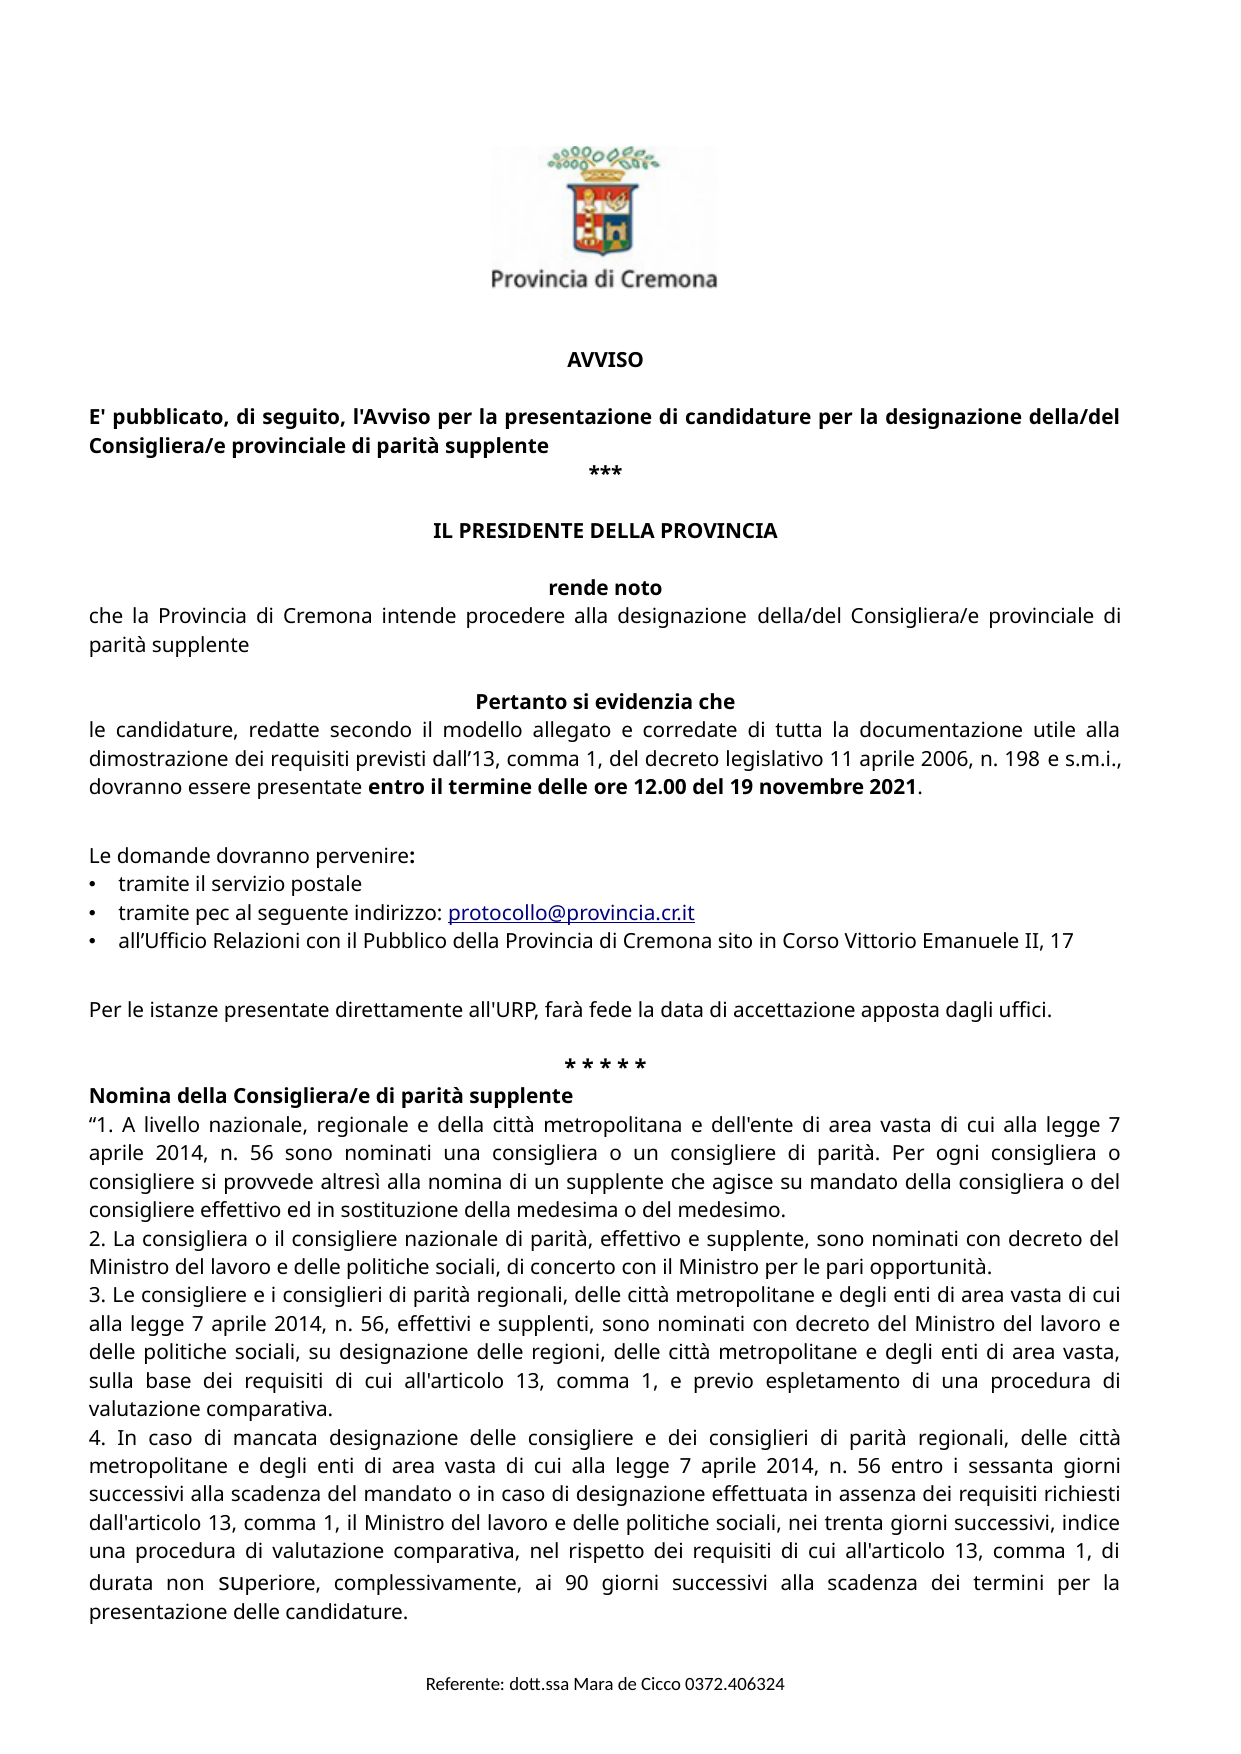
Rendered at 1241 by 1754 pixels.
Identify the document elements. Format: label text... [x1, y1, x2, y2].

text rende noto [88, 573, 1122, 602]
text E' pubblicato, di seguito, l'Avviso per la presentazione di candidature per la designazione della/del Consigliera/e provinciale di parità supplente [88, 402, 1122, 459]
text “1. A livello nazionale, regionale e della città metropolitana e dell'ente di area vasta di cui alla legge 7 aprile 2014, n. 56 sono nominati una consigliera o un consigliere di parità. Per ogni consigliera o consigliere si provvede altresì alla nomina di un supplente che agisce su mandato della consigliera o del consigliere effettivo ed in sostituzione della medesima o del medesimo. [88, 1110, 1122, 1224]
text IL PRESIDENTE DELLA PROVINCIA [88, 516, 1122, 545]
text *** [88, 459, 1122, 488]
text 4. In caso di mancata designazione delle consigliere e dei consiglieri di parità regionali, delle città metropolitane e degli enti di area vasta di cui alla legge 7 aprile 2014, n. 56 entro i sessanta giorni successivi alla scadenza del mandato o in caso di designazione effettuata in assenza dei requisiti richiesti dall'articolo 13, comma 1, il Ministro del lavoro e delle politiche sociali, nei trenta giorni successivi, indice una procedura di valutazione comparativa, nel rispetto dei requisiti di cui all'articolo 13, comma 1, di durata non superiore, complessivamente, ai 90 giorni successivi alla scadenza dei termini per la presentazione delle candidature. [88, 1423, 1122, 1626]
text 3. Le consigliere e i consiglieri di parità regionali, delle città metropolitane e degli enti di area vasta di cui alla legge 7 aprile 2014, n. 56, effettivi e supplenti, sono nominati con decreto del Ministro del lavoro e delle politiche sociali, su designazione delle regioni, delle città metropolitane e degli enti di area vasta, sulla base dei requisiti di cui all'articolo 13, comma 1, e previo espletamento di una procedura di valutazione comparativa. [88, 1281, 1122, 1423]
list tramite pec al seguente indirizzo: protocollo@provincia.cr.it [88, 898, 1122, 926]
text Per le istanze presentate direttamente all'URP, farà fede la data di accettazione apposta dagli uffici. [88, 995, 1122, 1023]
text * * * * * [88, 1052, 1122, 1081]
text AVVISO [88, 346, 1122, 374]
text Pertanto si evidenzia che [88, 687, 1122, 715]
list tramite il servizio postale [88, 869, 1122, 898]
text 2. La consigliera o il consigliere nazionale di parità, effettivo e supplente, sono nominati con decreto del Ministro del lavoro e delle politiche sociali, di concerto con il Ministro per le pari opportunità. [88, 1224, 1122, 1281]
list all’Ufficio Relazioni con il Pubblico della Provincia di Cremona sito in Corso Vittorio Emanuele II, 17 [88, 926, 1122, 954]
text le candidature, redatte secondo il modello allegato e corredate di tutta la documentazione utile alla dimostrazione dei requisiti previsti dall’13, comma 1, del decreto legislativo 11 aprile 2006, n. 198 e s.m.i., dovranno essere presentate entro il termine delle ore 12.00 del 19 novembre 2021. [88, 715, 1122, 801]
picture [491, 146, 720, 291]
text Nomina della Consigliera/e di parità supplente [88, 1081, 1122, 1110]
text che la Provincia di Cremona intende procedere alla designazione della/del Consigliera/e provinciale di parità supplente [88, 602, 1122, 658]
text Le domande dovranno pervenire: [88, 841, 1122, 869]
